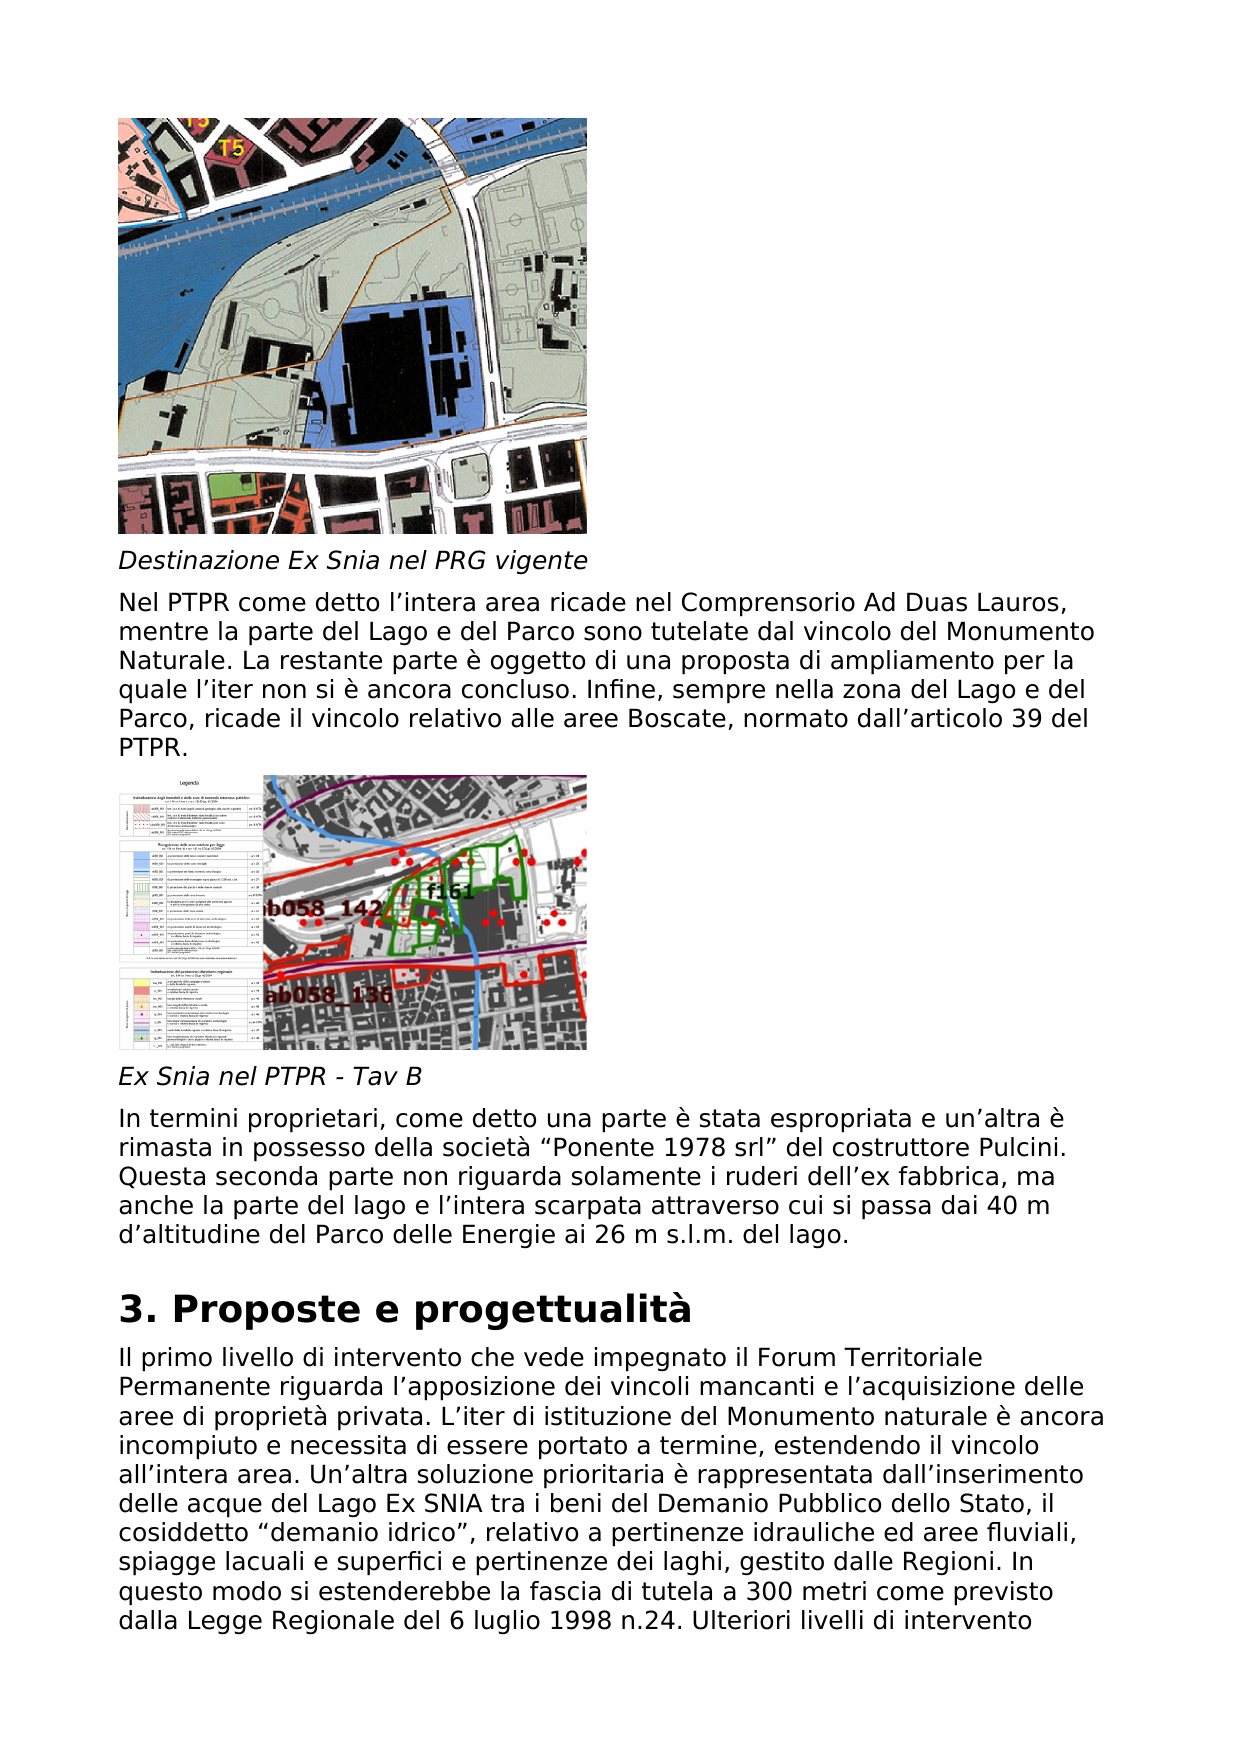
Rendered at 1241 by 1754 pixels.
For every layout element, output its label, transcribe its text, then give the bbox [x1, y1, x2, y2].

text Il primo livello di intervento che vede impegnato il Forum Territoriale Permanente riguarda l’apposizione dei vincoli mancanti e l’acquisizione delle aree di proprietà privata. L’iter di istituzione del Monumento naturale è ancora incompiuto e necessita di essere portato a termine, estendendo il vincolo all’intera area. Un’altra soluzione prioritaria è rappresentata dall’inserimento delle acque del Lago Ex SNIA tra i beni del Demanio Pubblico dello Stato, il cosiddetto “demanio idrico”, relativo a pertinenze idrauliche ed aree fluviali, spiagge lacuali e superfici e pertinenze dei laghi, gestito dalle Regioni. In questo modo si estenderebbe la fascia di tutela a 300 metri come previsto dalla Legge Regionale del 6 luglio 1998 n.24. Ulteriori livelli di intervento [118, 1343, 1122, 1635]
text Nel PTPR come detto l’intera area ricade nel Comprensorio Ad Duas Lauros, mentre la parte del Lago e del Parco sono tutelate dal vincolo del Monumento Naturale. La restante parte è oggetto di una proposta di ampliamento per la quale l’iter non si è ancora concluso. Infine, sempre nella zona del Lago e del Parco, ricade il vincolo relativo alle aree Boscate, normato dall’articolo 39 del PTPR. [118, 588, 1122, 763]
text Destinazione Ex Snia nel PRG vigente [118, 546, 1122, 575]
picture [118, 775, 587, 1050]
subtitle 3. Proposte e progettualità [118, 1287, 1122, 1331]
text Ex Snia nel PTPR - Tav B [118, 1062, 1122, 1091]
picture [118, 118, 587, 534]
text In termini proprietari, come detto una parte è stata espropriata e un’altra è rimasta in possesso della società “Ponente 1978 srl” del costruttore Pulcini. Questa seconda parte non riguarda solamente i ruderi dell’ex fabbrica, ma anche la parte del lago e l’intera scarpata attraverso cui si passa dai 40 m d’altitudine del Parco delle Energie ai 26 m s.l.m. del lago. [118, 1104, 1122, 1250]
